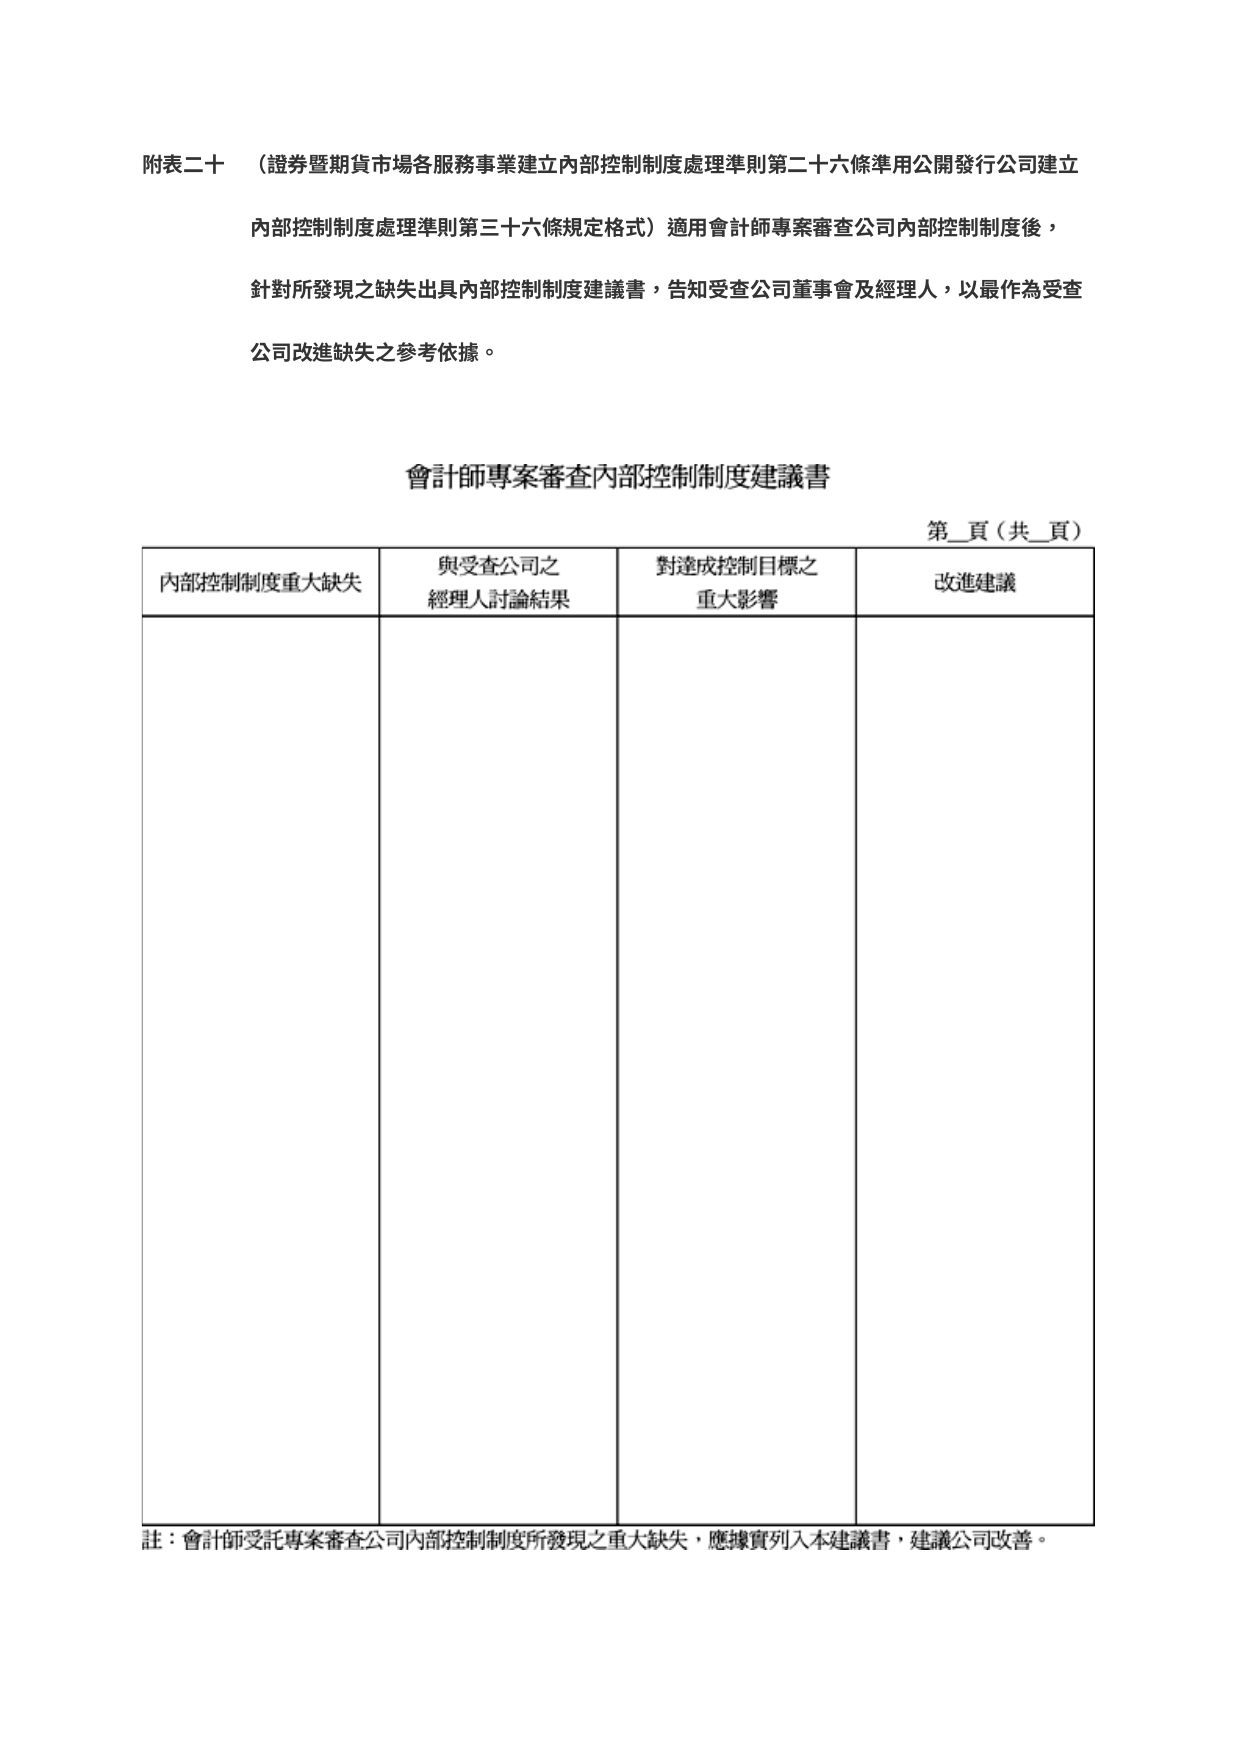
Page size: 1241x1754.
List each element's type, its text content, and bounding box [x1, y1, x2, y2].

text 附表二十 （證券暨期貨市場各服務事業建立內部控制制度處理準則第二十六條準用公開發行公司建立 內部控制制度處理準則第三十六條規定格式）適用會計師專案審查公司內部控制制度後， 針對所發現之缺失出具內部控制制度建議書，告知受查公司董事會及經理人，以最作為受查 公司改進缺失之參考依據。 [142, 122, 1098, 372]
